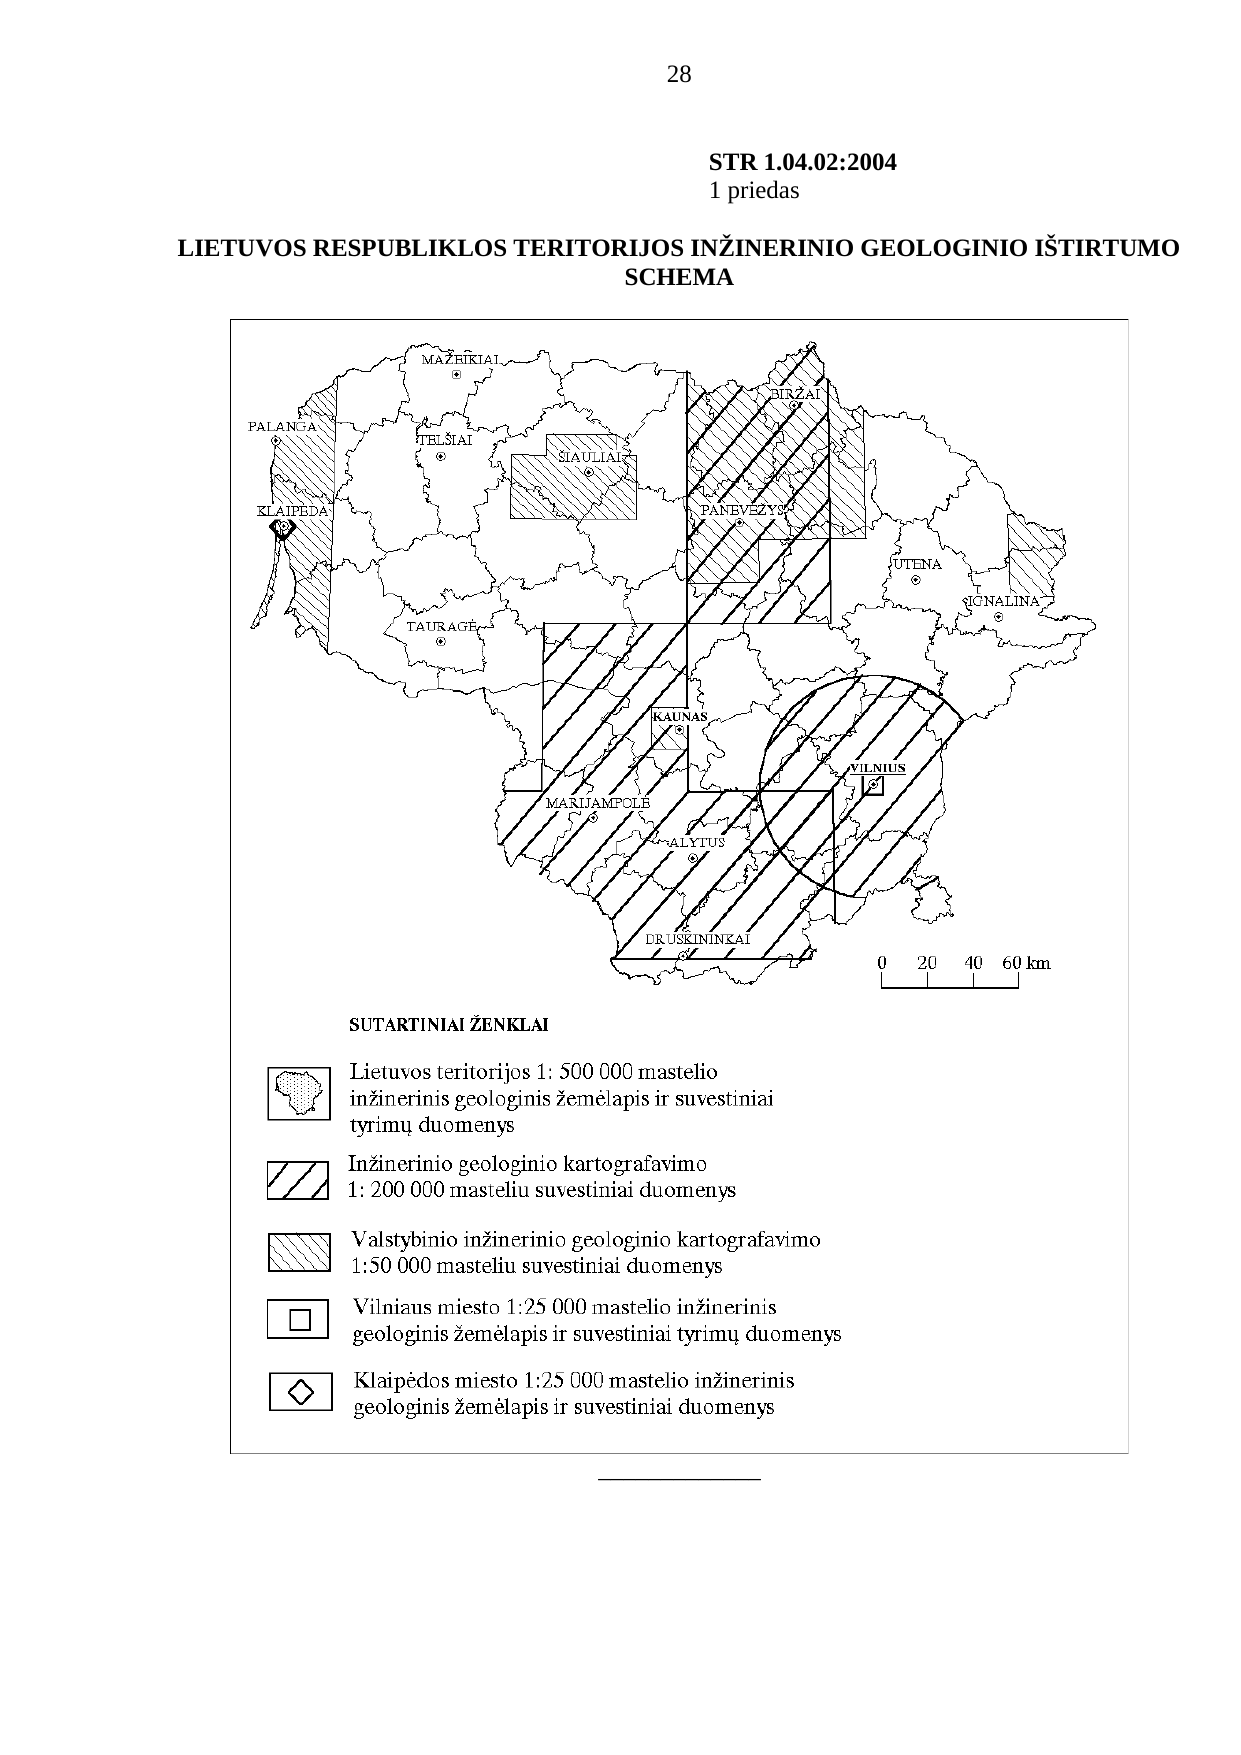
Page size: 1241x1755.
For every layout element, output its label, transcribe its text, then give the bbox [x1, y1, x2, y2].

text LIETUVOS RESPUBLIKLOS TERITORIJOS INŽINERINIO GEOLOGINIO IŠTIRTUMO SCHEMA [177, 233, 1181, 291]
text _____________ [177, 1454, 1181, 1482]
text STR 1.04.02:2004 [177, 147, 1181, 176]
text 1 priedas [177, 176, 1181, 204]
